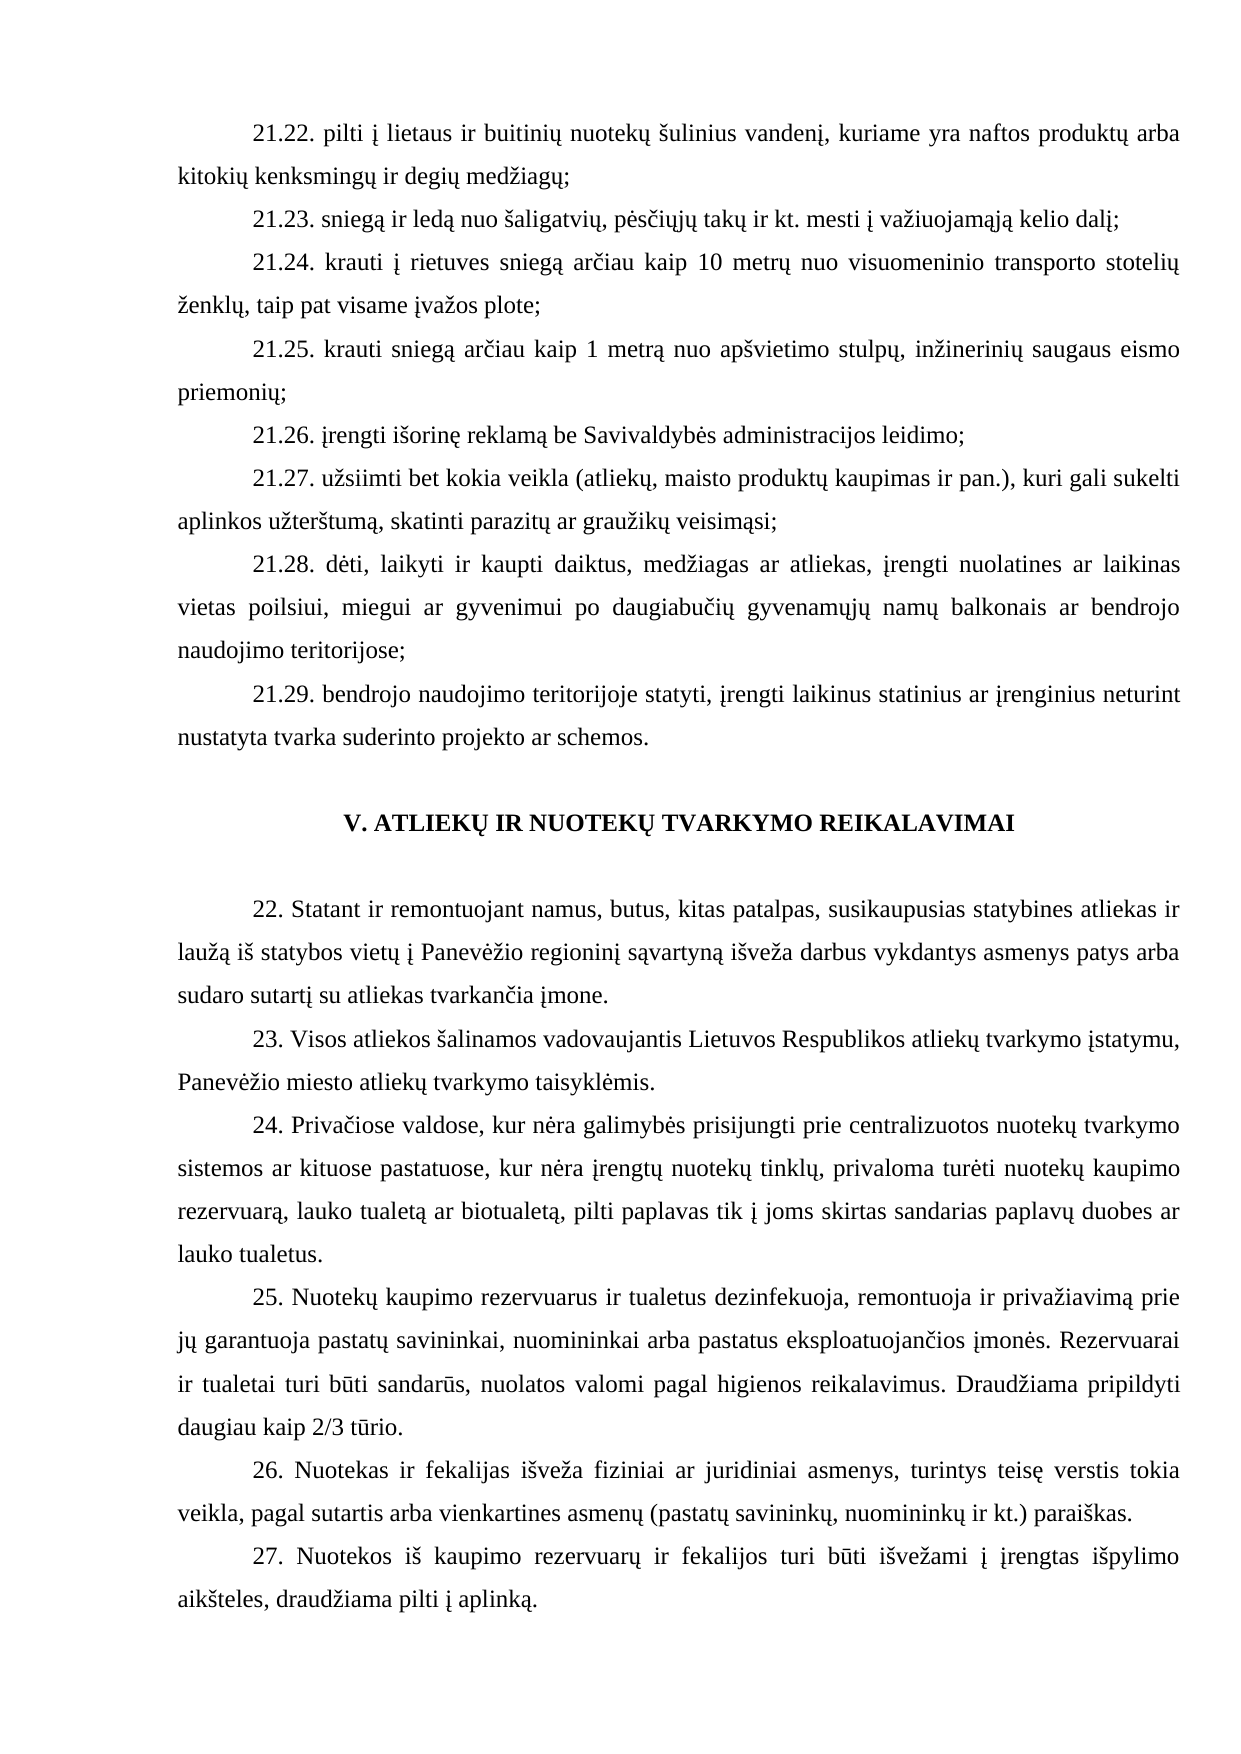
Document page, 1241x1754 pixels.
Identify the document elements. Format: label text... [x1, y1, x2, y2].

text 27. Nuotekos iš kaupimo rezervuarų ir fekalijos turi būti išvežami į įrengtas išpylimo aikšteles, draudžiama pilti į aplinką. [177, 1541, 1181, 1613]
text 24. Privačiose valdose, kur nėra galimybės prisijungti prie centralizuotos nuotekų tvarkymo sistemos ar kituose pastatuose, kur nėra įrengtų nuotekų tinklų, privaloma turėti nuotekų kaupimo rezervuarą, lauko tualetą ar biotualetą, pilti paplavas tik į joms skirtas sandarias paplavų duobes ar lauko tualetus. [177, 1110, 1181, 1268]
text 21.23. sniegą ir ledą nuo šaligatvių, pėsčiųjų takų ir kt. mesti į važiuojamąją kelio dalį; [177, 204, 1181, 233]
text 22. Statant ir remontuojant namus, butus, kitas patalpas, susikaupusias statybines atliekas ir laužą iš statybos vietų į Panevėžio regioninį sąvartyną išveža darbus vykdantys asmenys patys arba sudaro sutartį su atliekas tvarkančia įmone. [177, 894, 1181, 1009]
text 21.28. dėti, laikyti ir kaupti daiktus, medžiagas ar atliekas, įrengti nuolatines ar laikinas vietas poilsiui, miegui ar gyvenimui po daugiabučių gyvenamųjų namų balkonais ar bendrojo naudojimo teritorijose; [177, 549, 1181, 664]
text 25. Nuotekų kaupimo rezervuarus ir tualetus dezinfekuoja, remontuoja ir privažiavimą prie jų garantuoja pastatų savininkai, nuomininkai arba pastatus eksploatuojančios įmonės. Rezervuarai ir tualetai turi būti sandarūs, nuolatos valomi pagal higienos reikalavimus. Draudžiama pripildyti daugiau kaip 2/3 tūrio. [177, 1282, 1181, 1441]
text 21.22. pilti į lietaus ir buitinių nuotekų šulinius vandenį, kuriame yra naftos produktų arba kitokių kenksmingų ir degių medžiagų; [177, 118, 1181, 190]
text 21.26. įrengti išorinę reklamą be Savivaldybės administracijos leidimo; [177, 420, 1181, 449]
text V. ATLIEKŲ IR NUOTEKŲ TVARKYMO REIKALAVIMAI [177, 808, 1181, 837]
text 21.25. krauti sniegą arčiau kaip 1 metrą nuo apšvietimo stulpų, inžinerinių saugaus eismo priemonių; [177, 334, 1181, 406]
text 21.29. bendrojo naudojimo teritorijoje statyti, įrengti laikinus statinius ar įrenginius neturint nustatyta tvarka suderinto projekto ar schemos. [177, 679, 1181, 751]
text 21.27. užsiimti bet kokia veikla (atliekų, maisto produktų kaupimas ir pan.), kuri gali sukelti aplinkos užterštumą, skatinti parazitų ar graužikų veisimąsi; [177, 463, 1181, 535]
text 21.24. krauti į rietuves sniegą arčiau kaip 10 metrų nuo visuomeninio transporto stotelių ženklų, taip pat visame įvažos plote; [177, 247, 1181, 319]
text 26. Nuotekas ir fekalijas išveža fiziniai ar juridiniai asmenys, turintys teisę verstis tokia veikla, pagal sutartis arba vienkartines asmenų (pastatų savininkų, nuomininkų ir kt.) paraiškas. [177, 1455, 1181, 1527]
text 23. Visos atliekos šalinamos vadovaujantis Lietuvos Respublikos atliekų tvarkymo įstatymu, Panevėžio miesto atliekų tvarkymo taisyklėmis. [177, 1024, 1181, 1096]
